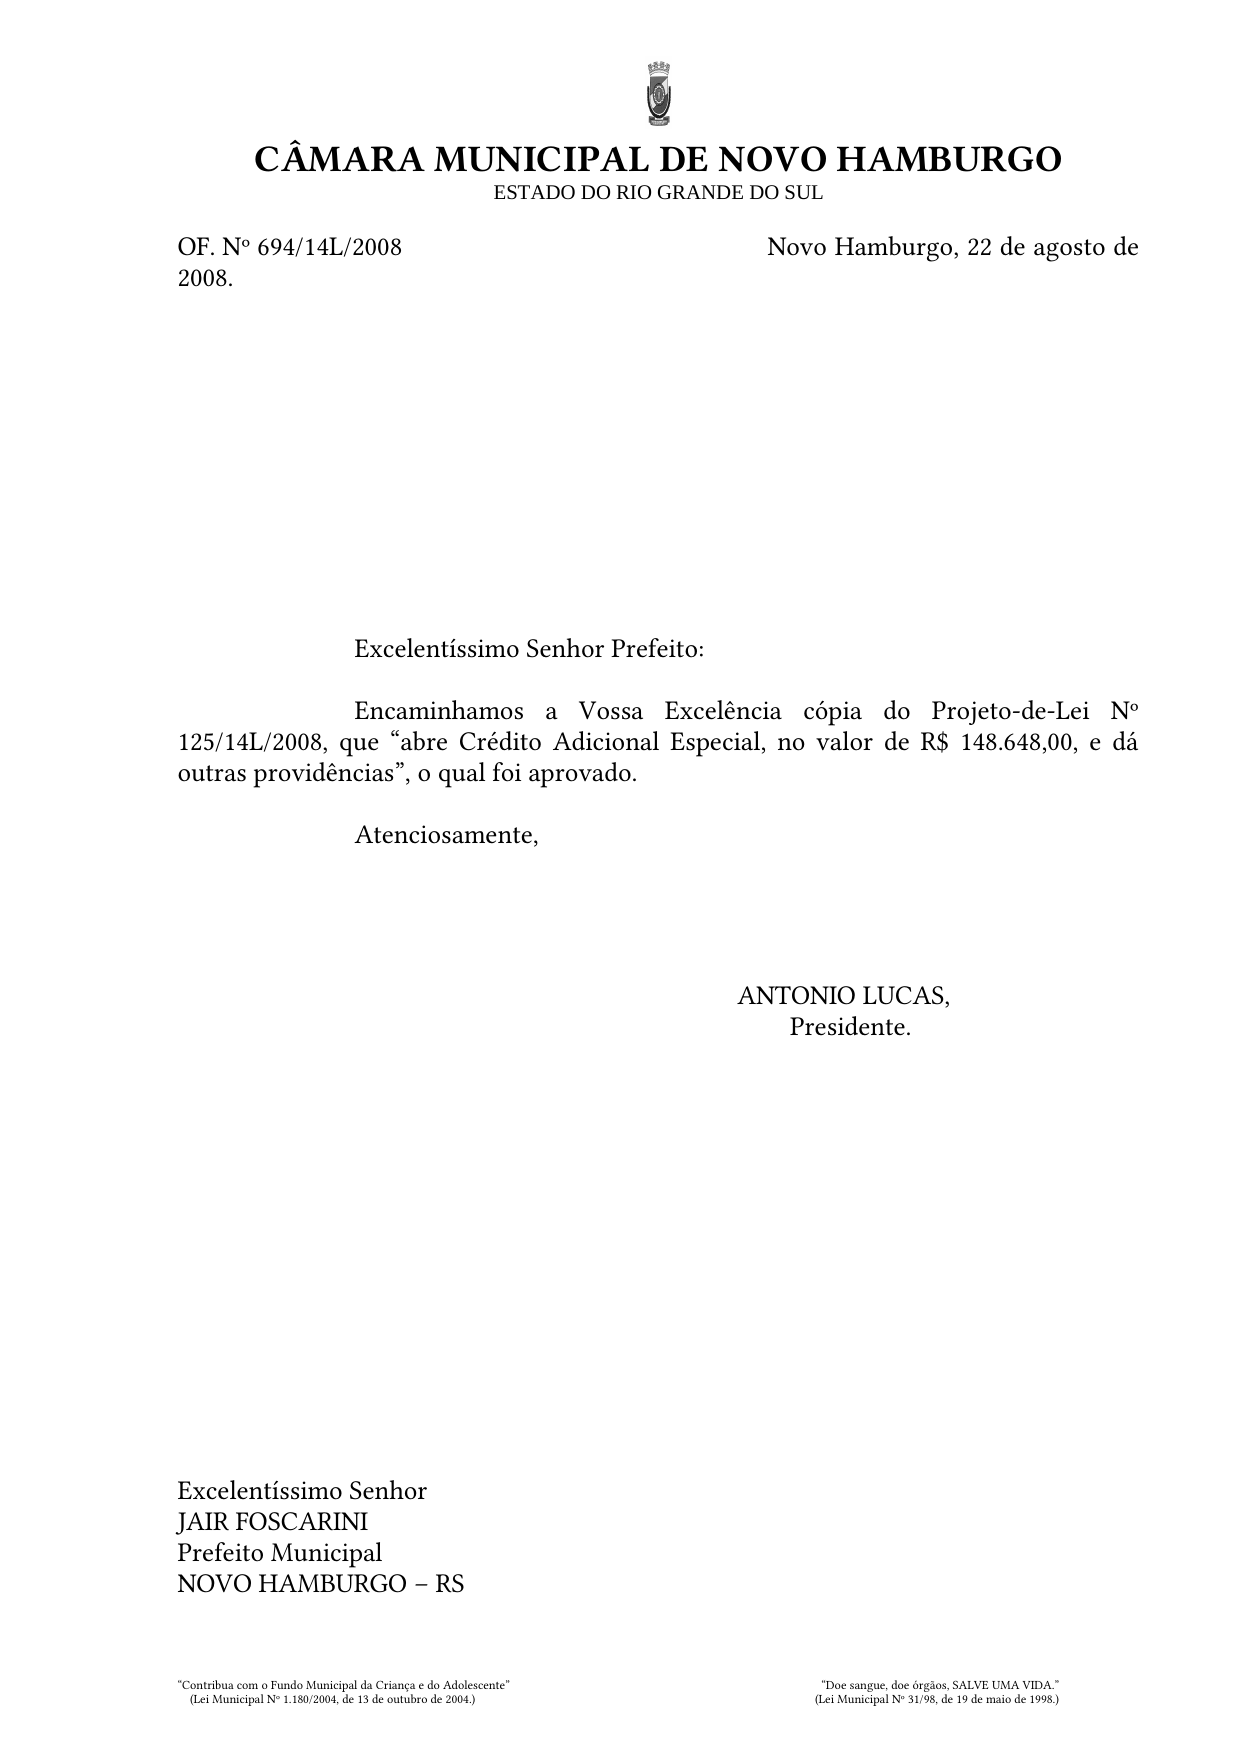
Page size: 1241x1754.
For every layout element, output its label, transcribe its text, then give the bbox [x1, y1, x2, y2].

text ANTONIO LUCAS, [177, 980, 1140, 1011]
text NOVO HAMBURGO – RS [177, 1568, 1140, 1599]
text Prefeito Municipal [177, 1537, 1140, 1568]
text Encaminhamos a Vossa Excelência cópia do Projeto-de-Lei Nº 125/14L/2008, que “abre Crédito Adicional Especial, no valor de R$ 148.648,00, e dá outras providências”, o qual foi aprovado. [177, 695, 1140, 788]
text Atenciosamente, [177, 819, 1140, 850]
text Excelentíssimo Senhor Prefeito: [177, 633, 1140, 664]
text Presidente. [177, 1011, 1140, 1042]
text Excelentíssimo Senhor [177, 1475, 1140, 1506]
text JAIR FOSCARINI [177, 1506, 1140, 1537]
text OF. Nº 694/14L/2008 Novo Hamburgo, 22 de agosto de 2008. [177, 231, 1140, 324]
